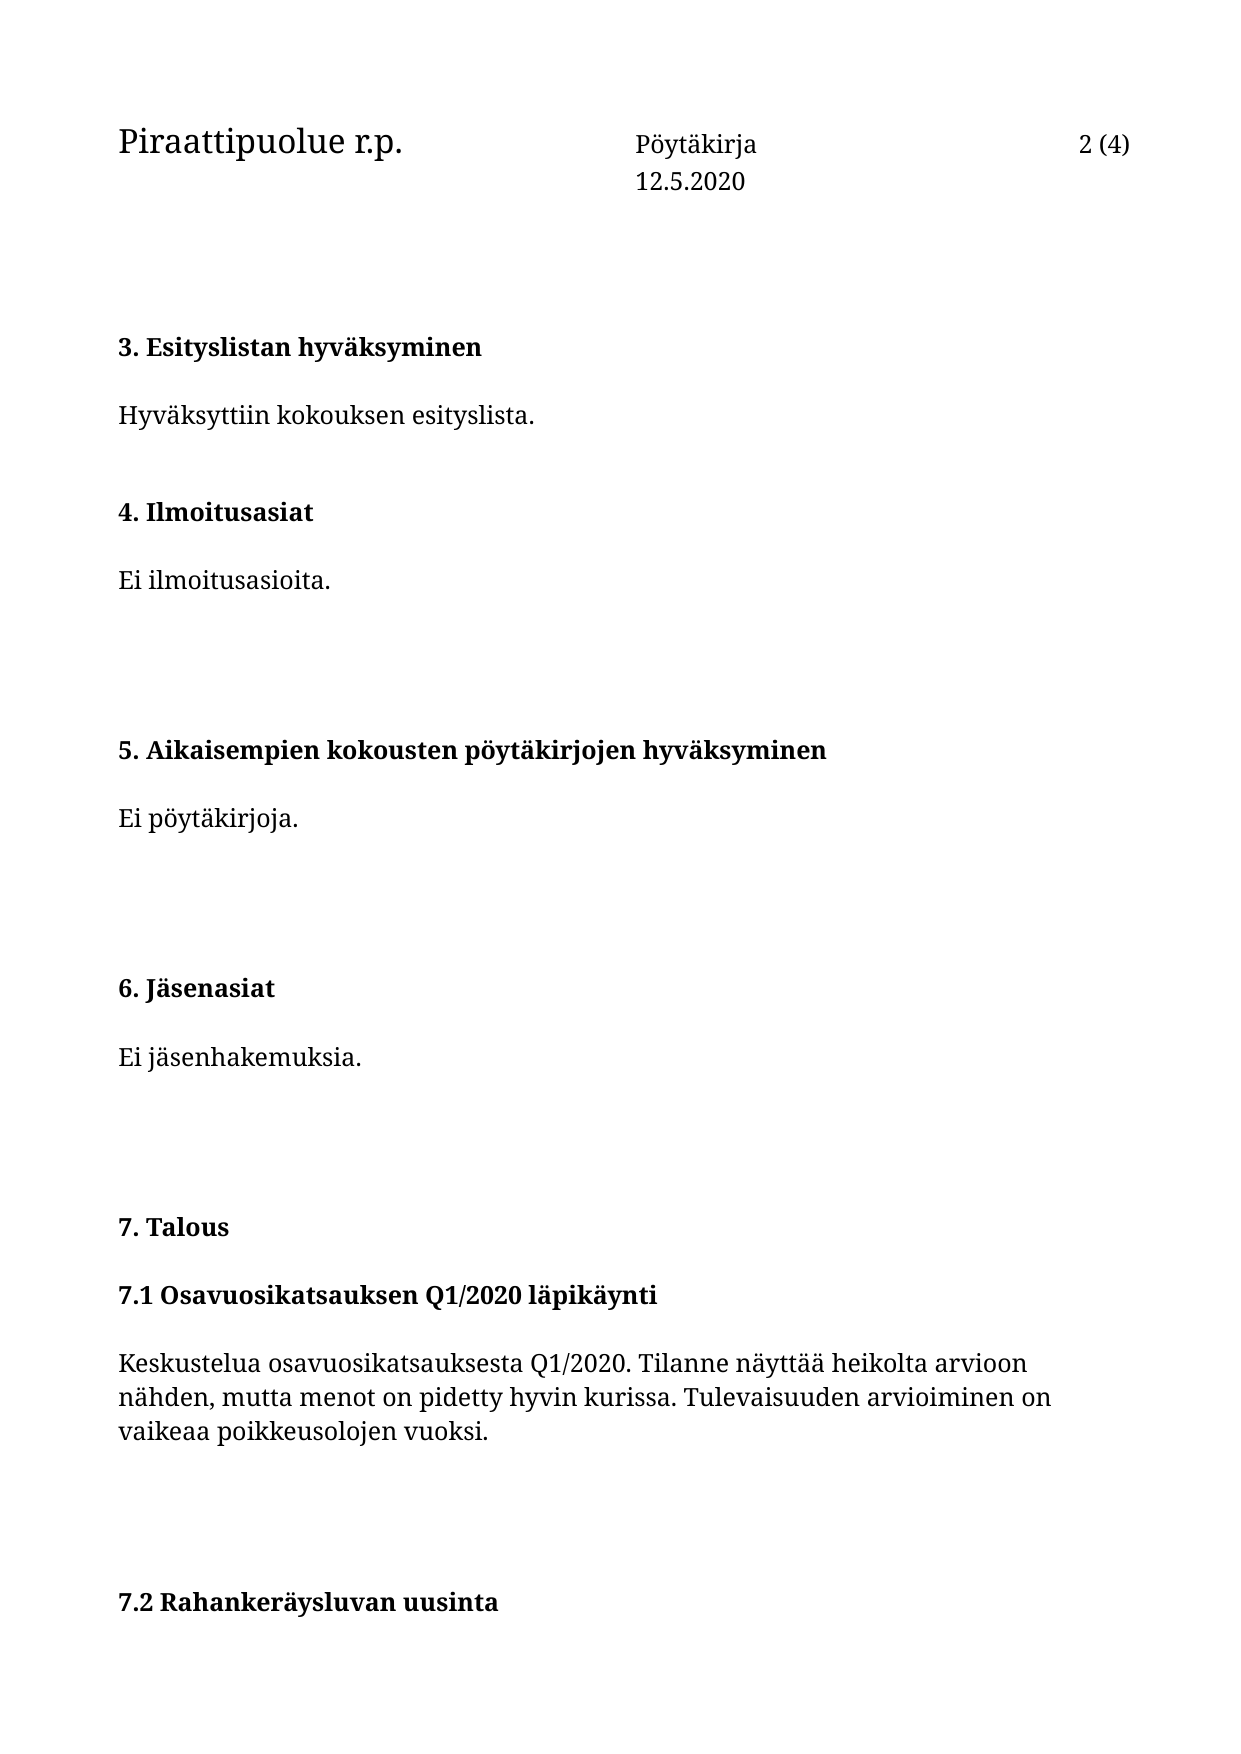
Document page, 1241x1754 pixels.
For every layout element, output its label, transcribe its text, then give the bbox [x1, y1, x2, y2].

text 7. Talous [118, 1209, 1122, 1244]
text 3. Esityslistan hyväksyminen [118, 329, 1122, 363]
text 6. Jäsenasiat [118, 971, 1122, 1005]
text Ei pöytäkirjoja. [118, 801, 1122, 835]
text 7.2 Rahankeräysluvan uusinta [118, 1584, 1122, 1618]
text Ei ilmoitusasioita. [118, 562, 1122, 596]
text 7.1 Osavuosikatsauksen Q1/2020 läpikäynti [118, 1278, 1122, 1312]
text 5. Aikaisempien kokousten pöytäkirjojen hyväksyminen [118, 733, 1122, 767]
text Keskustelua osavuosikatsauksesta Q1/2020. Tilanne näyttää heikolta arvioon nähden, mutta menot on pidetty hyvin kurissa. Tulevaisuuden arvioiminen on vaikeaa poikkeusolojen vuoksi. [118, 1346, 1122, 1448]
text Ei jäsenhakemuksia. [118, 1039, 1122, 1073]
text Hyväksyttiin kokouksen esityslista. [118, 397, 1122, 431]
text 4. Ilmoitusasiat [118, 494, 1122, 528]
